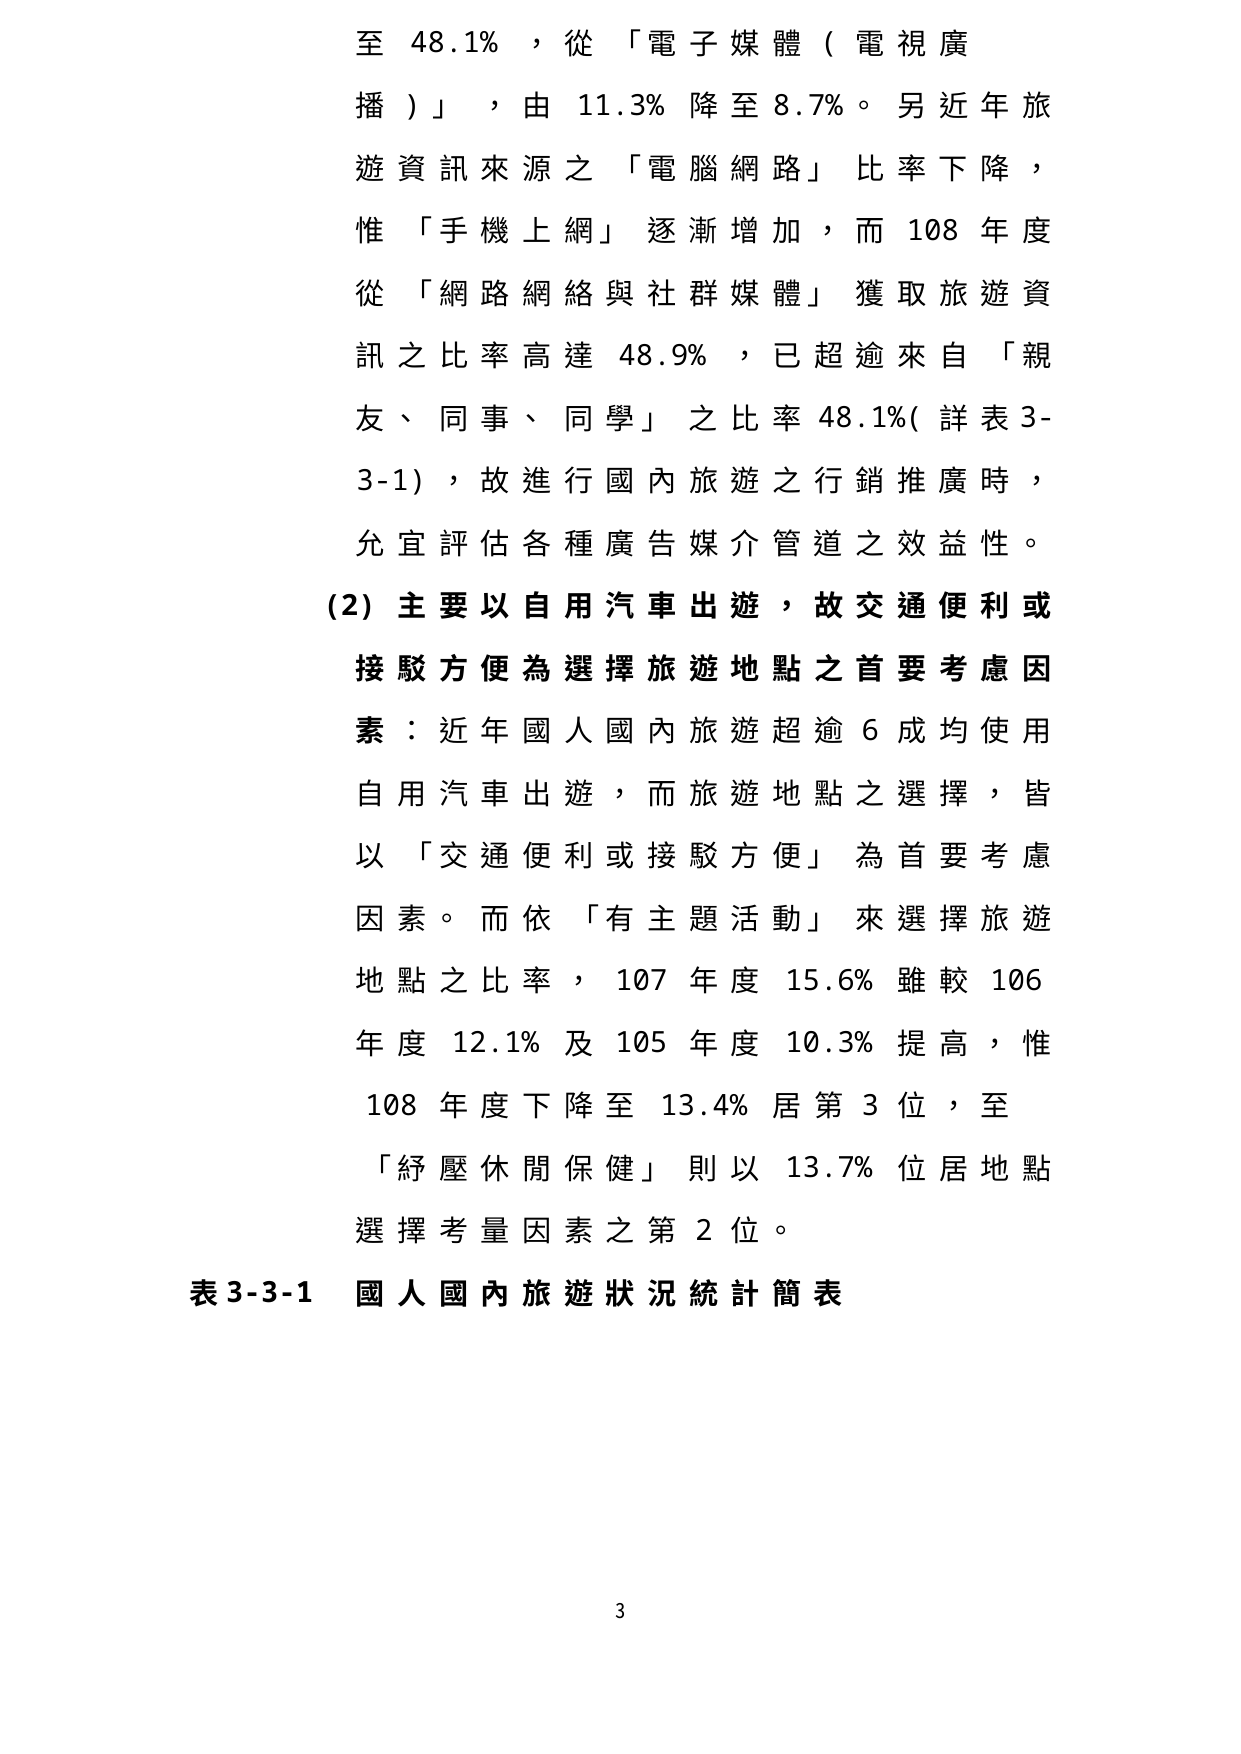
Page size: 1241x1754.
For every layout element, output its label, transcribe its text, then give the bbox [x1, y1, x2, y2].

text 表3-3-1 國人國內旅遊狀況統計簡表 [183, 1250, 1058, 1312]
text 至48.1%，從「電子媒體(電視廣播)」，由11.3%降至8.7%。另近年旅遊資訊來源之「電腦網路」比率下降，惟「手機上網」逐漸增加，而108年度從「網路網絡與社群媒體」獲取旅遊資訊之比率高達48.9%，已超逾來自「親友、同事、同學」之比率48.1%(詳表3-3-1)，故進行國內旅遊之行銷推廣時，允宜評估各種廣告媒介管道之效益性。 [301, 0, 1058, 562]
text (2)主要以自用汽車出遊，故交通便利或接駁方便為選擇旅遊地點之首要考慮因素：近年國人國內旅遊超逾6成均使用自用汽車出遊，而旅遊地點之選擇，皆以「交通便利或接駁方便」為首要考慮因素。而依「有主題活動」來選擇旅遊地點之比率，107年度15.6%雖較106年度12.1%及105年度10.3%提高，惟108年度下降至13.4%居第3位，至「紓壓休閒保健」則以13.7%位居地點選擇考量因素之第2位。 [301, 562, 1058, 1250]
